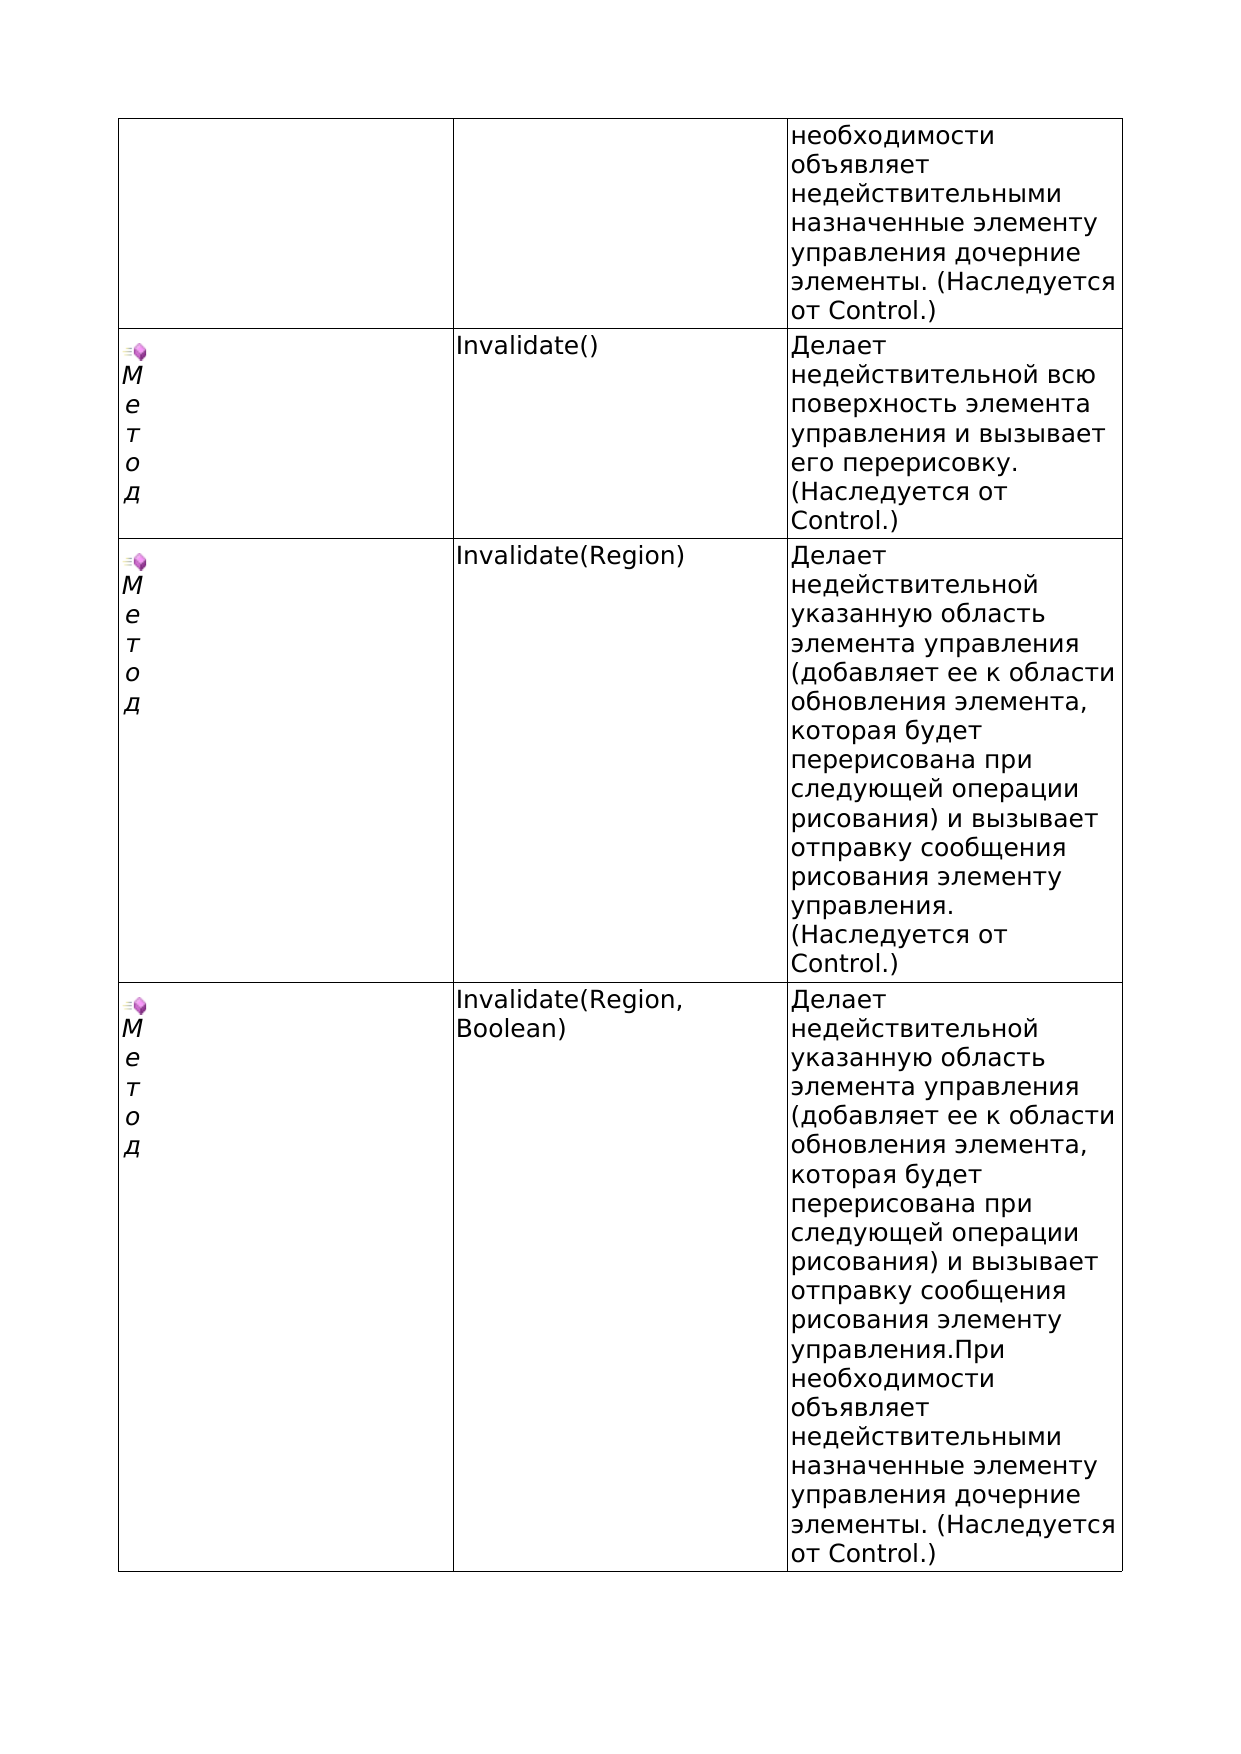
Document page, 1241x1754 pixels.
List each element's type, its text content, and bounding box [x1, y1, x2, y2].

table_cell необходимости объявляет недействительными назначенные элементу управления дочерние элементы. (Наследуется от Control.) [788, 119, 1122, 328]
table_cell [454, 119, 787, 328]
picture [121, 343, 147, 361]
table_cell Делает недействительной указанную область элемента управления (добавляет ее к области обновления элемента, которая будет перерисована при следующей операции рисования) и вызывает отправку сообщения рисования элементу управления. (Наследуется от Control.) [788, 539, 1122, 982]
picture [121, 997, 147, 1015]
picture [121, 553, 147, 571]
table_cell [119, 983, 453, 1571]
table_cell Делает недействительной указанную область элемента управления (добавляет ее к области обновления элемента, которая будет перерисована при следующей операции рисования) и вызывает отправку сообщения рисования элементу управления.При необходимости объявляет недействительными назначенные элементу управления дочерние элементы. (Наследуется от Control.) [788, 983, 1122, 1571]
table_cell [119, 329, 453, 538]
table_cell Invalidate(Region) [454, 539, 787, 982]
table_cell Invalidate() [454, 329, 787, 538]
table_cell Делает недействительной всю поверхность элемента управления и вызывает его перерисовку. (Наследуется от Control.) [788, 329, 1122, 538]
table_cell Invalidate(Region, Boolean) [454, 983, 787, 1571]
table_cell [119, 539, 453, 982]
table_cell [119, 119, 453, 328]
